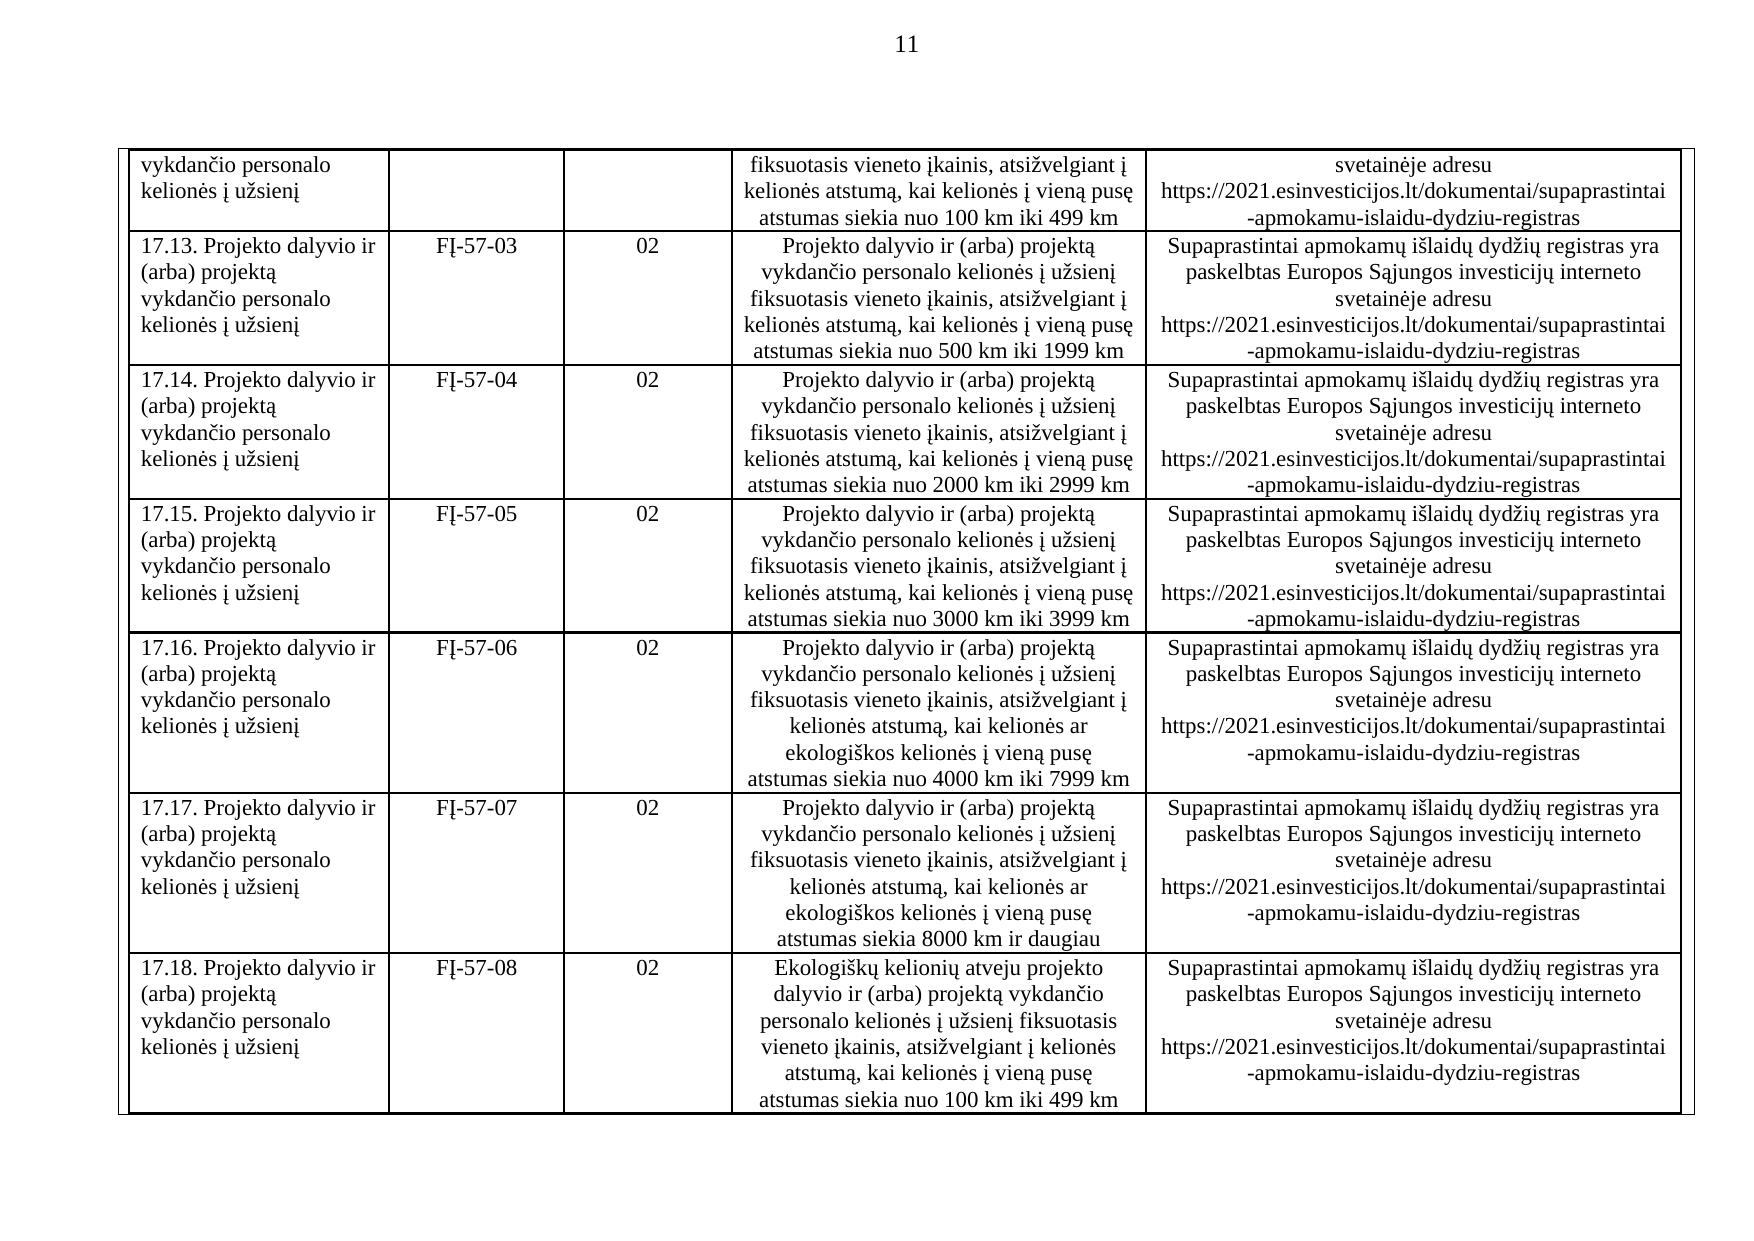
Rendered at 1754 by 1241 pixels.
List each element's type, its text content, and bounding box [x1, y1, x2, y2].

table_cell Projekto dalyvio ir (arba) projektą vykdančio personalo kelionės į užsienį fiksuotasis vieneto įkainis, atsižvelgiant į kelionės atstumą, kai kelionės į vieną pusę atstumas siekia nuo 2000 km iki 2999 km [733, 366, 1145, 498]
table_cell 02 [565, 232, 731, 364]
table_cell 17.15. Projekto dalyvio ir (arba) projektą vykdančio personalo kelionės į užsienį [130, 500, 388, 631]
table_cell 17.16. Projekto dalyvio ir (arba) projektą vykdančio personalo kelionės į užsienį [130, 634, 388, 792]
table_cell Projekto dalyvio ir (arba) projektą vykdančio personalo kelionės į užsienį fiksuotasis vieneto įkainis, atsižvelgiant į kelionės atstumą, kai kelionės ar ekologiškos kelionės į vieną pusę atstumas siekia nuo 4000 km iki 7999 km [733, 634, 1145, 792]
table_cell FĮ-57-04 [390, 366, 563, 498]
table_cell 02 [565, 794, 731, 952]
table_cell FĮ-57-08 [390, 954, 563, 1112]
table_cell FĮ-57-03 [390, 232, 563, 364]
table_cell Projekto dalyvio ir (arba) projektą vykdančio personalo kelionės į užsienį fiksuotasis vieneto įkainis, atsižvelgiant į kelionės atstumą, kai kelionės į vieną pusę atstumas siekia nuo 3000 km iki 3999 km [733, 500, 1145, 631]
table_cell fiksuotasis vieneto įkainis, atsižvelgiant į kelionės atstumą, kai kelionės į vieną pusę atstumas siekia nuo 100 km iki 499 km [733, 151, 1145, 230]
table_cell Supaprastintai apmokamų išlaidų dydžių registras yra paskelbtas Europos Sąjungos investicijų interneto svetainėje adresu https://2021.esinvesticijos.lt/dokumentai/supaprastintai-apmokamu-islaidu-dydziu-registras [1147, 366, 1680, 498]
table_cell [119, 149, 128, 1114]
table_cell FĮ-57-05 [390, 500, 563, 631]
table_cell Projekto dalyvio ir (arba) projektą vykdančio personalo kelionės į užsienį fiksuotasis vieneto įkainis, atsižvelgiant į kelionės atstumą, kai kelionės į vieną pusę atstumas siekia nuo 500 km iki 1999 km [733, 232, 1145, 364]
table_cell 17.14. Projekto dalyvio ir (arba) projektą vykdančio personalo kelionės į užsienį [130, 366, 388, 498]
table_cell Supaprastintai apmokamų išlaidų dydžių registras yra paskelbtas Europos Sąjungos investicijų interneto svetainėje adresu https://2021.esinvesticijos.lt/dokumentai/supaprastintai-apmokamu-islaidu-dydziu-registras [1147, 232, 1680, 364]
table_cell FĮ-57-06 [390, 634, 563, 792]
table_cell Supaprastintai apmokamų išlaidų dydžių registras yra paskelbtas Europos Sąjungos investicijų interneto svetainėje adresu https://2021.esinvesticijos.lt/dokumentai/supaprastintai-apmokamu-islaidu-dydziu-registras [1147, 954, 1680, 1112]
table_cell 17.17. Projekto dalyvio ir (arba) projektą vykdančio personalo kelionės į užsienį [130, 794, 388, 952]
table_cell 02 [565, 954, 731, 1112]
table_cell [565, 151, 731, 230]
table_cell FĮ-57-07 [390, 794, 563, 952]
table_cell [390, 151, 563, 230]
table_cell Ekologiškų kelionių atveju projekto dalyvio ir (arba) projektą vykdančio personalo kelionės į užsienį fiksuotasis vieneto įkainis, atsižvelgiant į kelionės atstumą, kai kelionės į vieną pusę atstumas siekia nuo 100 km iki 499 km [733, 954, 1145, 1112]
table_cell [1682, 149, 1694, 1114]
table_cell 02 [565, 634, 731, 792]
table_cell svetainėje adresu https://2021.esinvesticijos.lt/dokumentai/supaprastintai-apmokamu-islaidu-dydziu-registras [1147, 151, 1680, 230]
table_cell Supaprastintai apmokamų išlaidų dydžių registras yra paskelbtas Europos Sąjungos investicijų interneto svetainėje adresu https://2021.esinvesticijos.lt/dokumentai/supaprastintai-apmokamu-islaidu-dydziu-registras [1147, 500, 1680, 631]
table_cell 02 [565, 366, 731, 498]
table_cell 17.13. Projekto dalyvio ir (arba) projektą vykdančio personalo kelionės į užsienį [130, 232, 388, 364]
table_cell Supaprastintai apmokamų išlaidų dydžių registras yra paskelbtas Europos Sąjungos investicijų interneto svetainėje adresu https://2021.esinvesticijos.lt/dokumentai/supaprastintai-apmokamu-islaidu-dydziu-registras [1147, 634, 1680, 792]
table_cell Projekto dalyvio ir (arba) projektą vykdančio personalo kelionės į užsienį fiksuotasis vieneto įkainis, atsižvelgiant į kelionės atstumą, kai kelionės ar ekologiškos kelionės į vieną pusę atstumas siekia 8000 km ir daugiau [733, 794, 1145, 952]
table_cell 17.18. Projekto dalyvio ir (arba) projektą vykdančio personalo kelionės į užsienį [130, 954, 388, 1112]
table_cell 02 [565, 500, 731, 631]
table_cell Supaprastintai apmokamų išlaidų dydžių registras yra paskelbtas Europos Sąjungos investicijų interneto svetainėje adresu https://2021.esinvesticijos.lt/dokumentai/supaprastintai-apmokamu-islaidu-dydziu-registras [1147, 794, 1680, 952]
table_cell vykdančio personalo kelionės į užsienį [130, 151, 388, 230]
